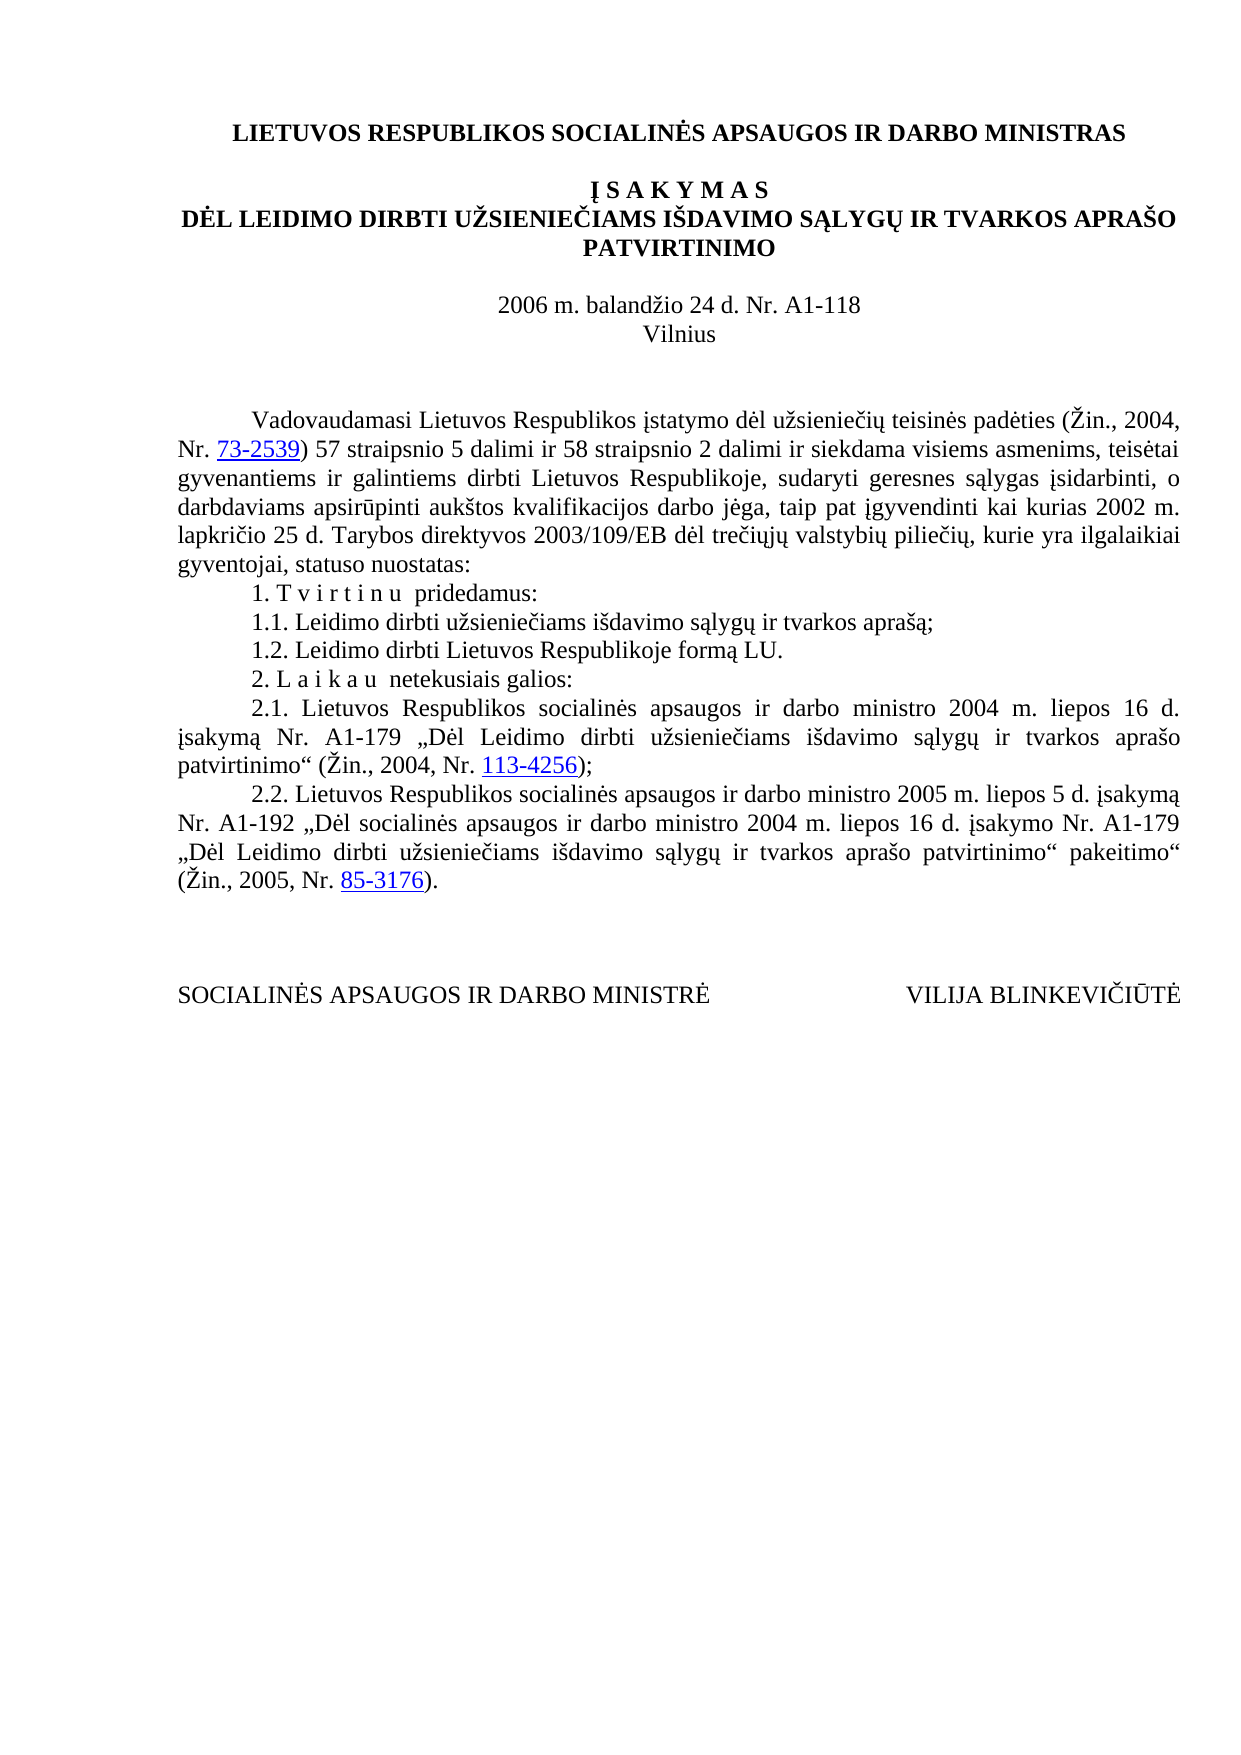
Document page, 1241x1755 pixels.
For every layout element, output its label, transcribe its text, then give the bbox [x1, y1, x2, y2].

text SOCIALINĖS APSAUGOS IR DARBO MINISTRĖ VILIJA BLINKEVIČIŪTĖ [177, 981, 1181, 1009]
text 1. Tvirtinu pridedamus: [177, 578, 1181, 607]
text 2006 m. balandžio 24 d. Nr. A1-118 [177, 291, 1181, 319]
text 2.1. Lietuvos Respublikos socialinės apsaugos ir darbo ministro 2004 m. liepos 16 d. įsakymą Nr. A1-179 „Dėl Leidimo dirbti užsieniečiams išdavimo sąlygų ir tvarkos aprašo patvirtinimo“ (Žin., 2004, Nr. 113-4256); [177, 693, 1181, 779]
text 2.2. Lietuvos Respublikos socialinės apsaugos ir darbo ministro 2005 m. liepos 5 d. įsakymą Nr. A1-192 „Dėl socialinės apsaugos ir darbo ministro 2004 m. liepos 16 d. įsakymo Nr. A1-179 „Dėl Leidimo dirbti užsieniečiams išdavimo sąlygų ir tvarkos aprašo patvirtinimo“ pakeitimo“ (Žin., 2005, Nr. 85-3176). [177, 779, 1181, 894]
text 2. Laikau netekusiais galios: [177, 664, 1181, 693]
text 1.1. Leidimo dirbti užsieniečiams išdavimo sąlygų ir tvarkos aprašą; [177, 607, 1181, 636]
text DĖL LEIDIMO DIRBTI UŽSIENIEČIAMS IŠDAVIMO SĄLYGŲ IR TVARKOS APRAŠO PATVIRTINIMO [177, 204, 1181, 262]
text LIETUVOS RESPUBLIKOS SOCIALINĖS APSAUGOS IR DARBO MINISTRAS [177, 118, 1181, 147]
text 1.2. Leidimo dirbti Lietuvos Respublikoje formą LU. [177, 636, 1181, 664]
text Vilnius [177, 319, 1181, 348]
text Į S A K Y M A S [177, 176, 1181, 204]
text Vadovaudamasi Lietuvos Respublikos įstatymo dėl užsieniečių teisinės padėties (Žin., 2004, Nr. 73-2539) 57 straipsnio 5 dalimi ir 58 straipsnio 2 dalimi ir siekdama visiems asmenims, teisėtai gyvenantiems ir galintiems dirbti Lietuvos Respublikoje, sudaryti geresnes sąlygas įsidarbinti, o darbdaviams apsirūpinti aukštos kvalifikacijos darbo jėga, taip pat įgyvendinti kai kurias 2002 m. lapkričio 25 d. Tarybos direktyvos 2003/109/EB dėl trečiųjų valstybių piliečių, kurie yra ilgalaikiai gyventojai, statuso nuostatas: [177, 406, 1181, 578]
